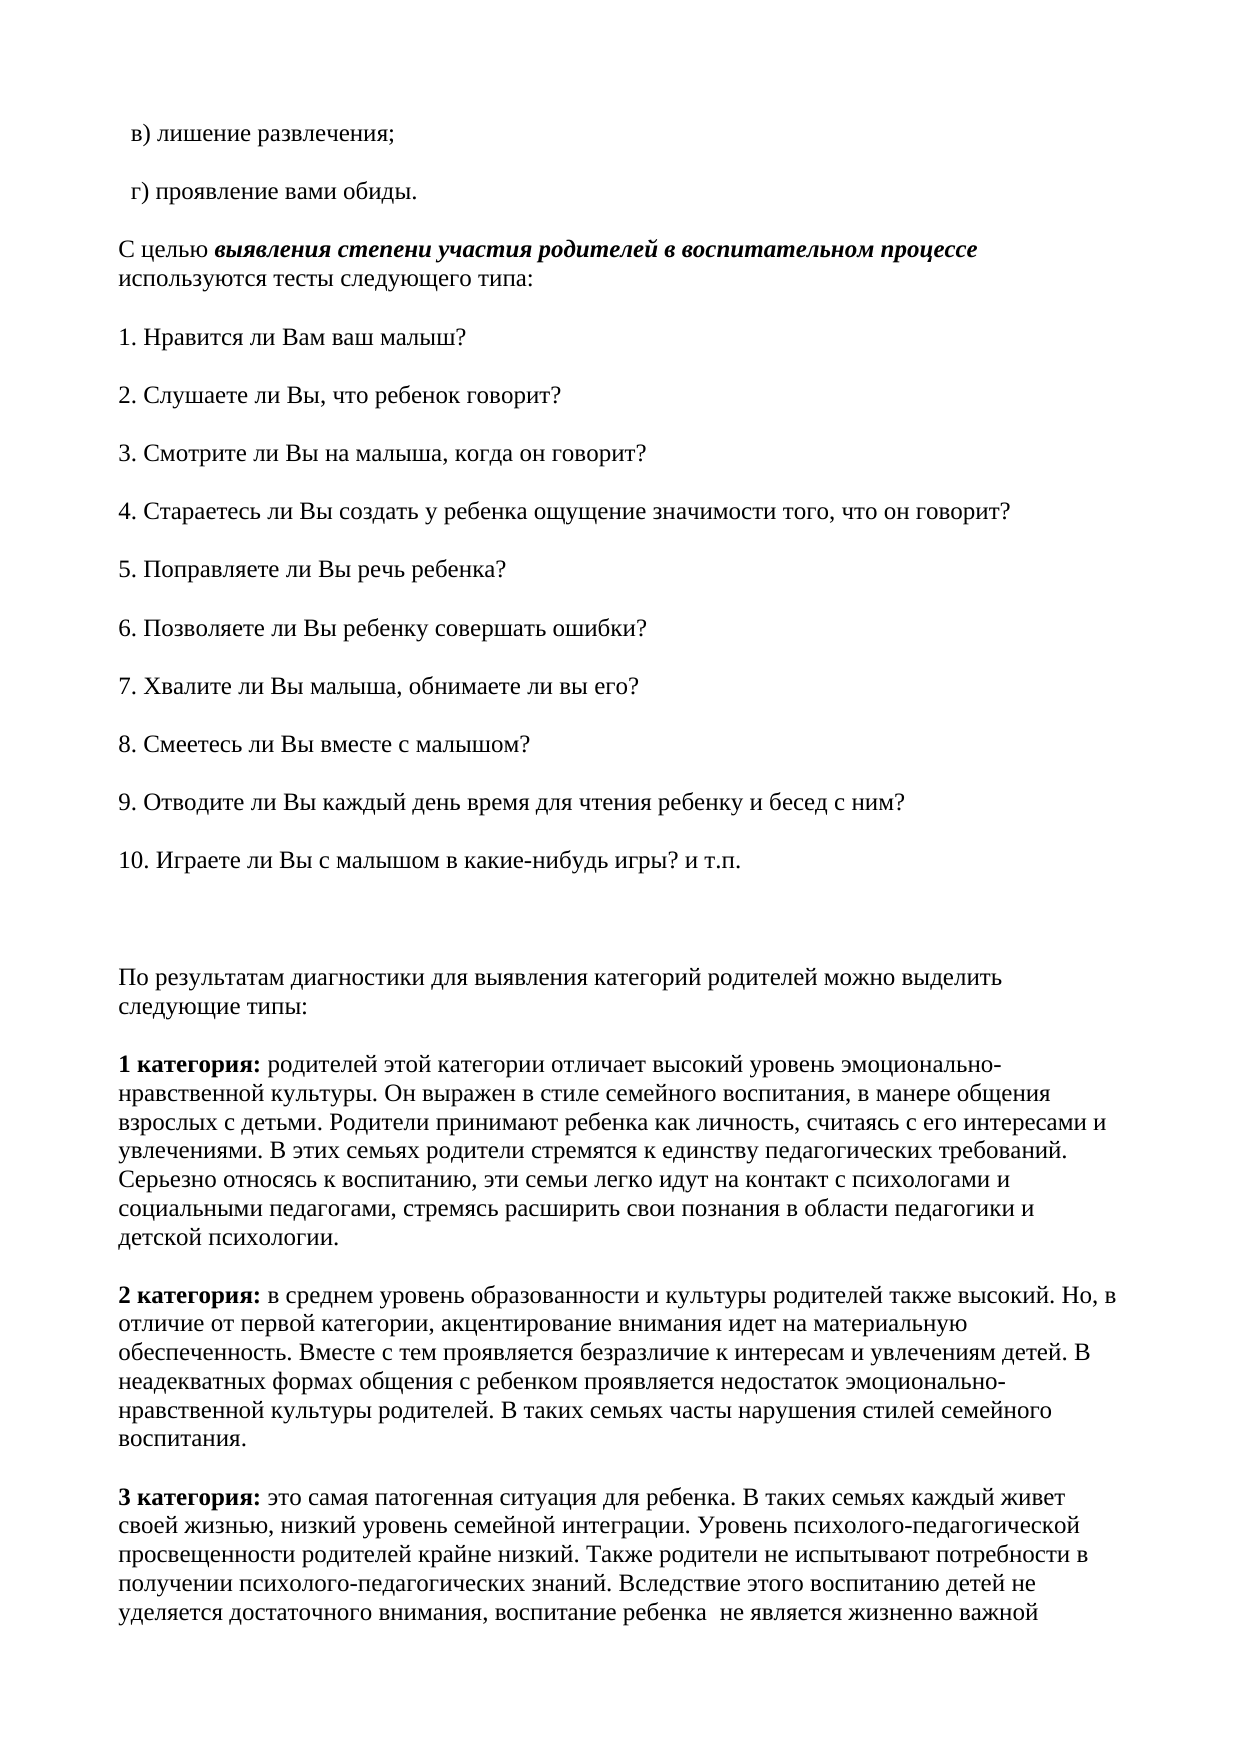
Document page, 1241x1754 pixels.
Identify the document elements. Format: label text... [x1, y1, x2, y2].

table_header в) лишение развлечения; г) проявление вами обиды. С целью выявления степени участия родителей в воспитательном процессе используются тесты следующего типа: 1. Нравится ли Вам ваш малыш? 2. Слушаете ли Вы, что ребенок говорит? 3. Смотрите ли Вы на малыша, когда он говорит? 4. Стараетесь ли Вы создать у ребенка ощущение значимости того, что он говорит? 5. Поправляете ли Вы речь ребенка? 6. Позволяете ли Вы ребенку совершать ошибки? 7. Хвалите ли Вы малыша, обнимаете ли вы его? 8. Смеетесь ли Вы вместе с малышом? 9. Отводите ли Вы каждый день время для чтения ребенку и бесед с ним? 10. Играете ли Вы с малышом в какие-нибудь игры? и т.п. По результатам диагностики для выявления категорий родителей можно выделить следующие типы: 1 категория: родителей этой категории отличает высокий уровень эмоционально-нравственной культуры. Он выражен в стиле семейного воспитания, в манере общения взрослых с детьми. Родители принимают ребенка как личность, считаясь с его интересами и увлечениями. В этих семьях родители стремятся к единству педагогических требований. Серьезно относясь к воспитанию, эти семьи легко идут на контакт с психологами и социальными педагогами, стремясь расширить свои познания в области педагогики и детской психологии. 2 категория: в среднем уровень образованности и культуры родителей также высокий. Но, в отличие от первой категории, акцентирование внимания идет на материальную обеспеченность. Вместе с тем проявляется безразличие к интересам и увлечениям детей. В неадекватных формах общения с ребенком проявляется недостаток эмоционально-нравственной культуры родителей. В таких семьях часты нарушения стилей семейного воспитания. 3 категория: это самая патогенная ситуация для ребенка. В таких семьях каждый живет своей жизнью, низкий уровень семейной интеграции. Уровень психолого-педагогической просвещенности родителей крайне низкий. Также родители не испытывают потребности в получении психолого-педагогических знаний. Вследствие этого воспитанию детей не уделяется достаточного внимания, воспитание ребенка не является жизненно важной [118, 118, 1122, 1626]
